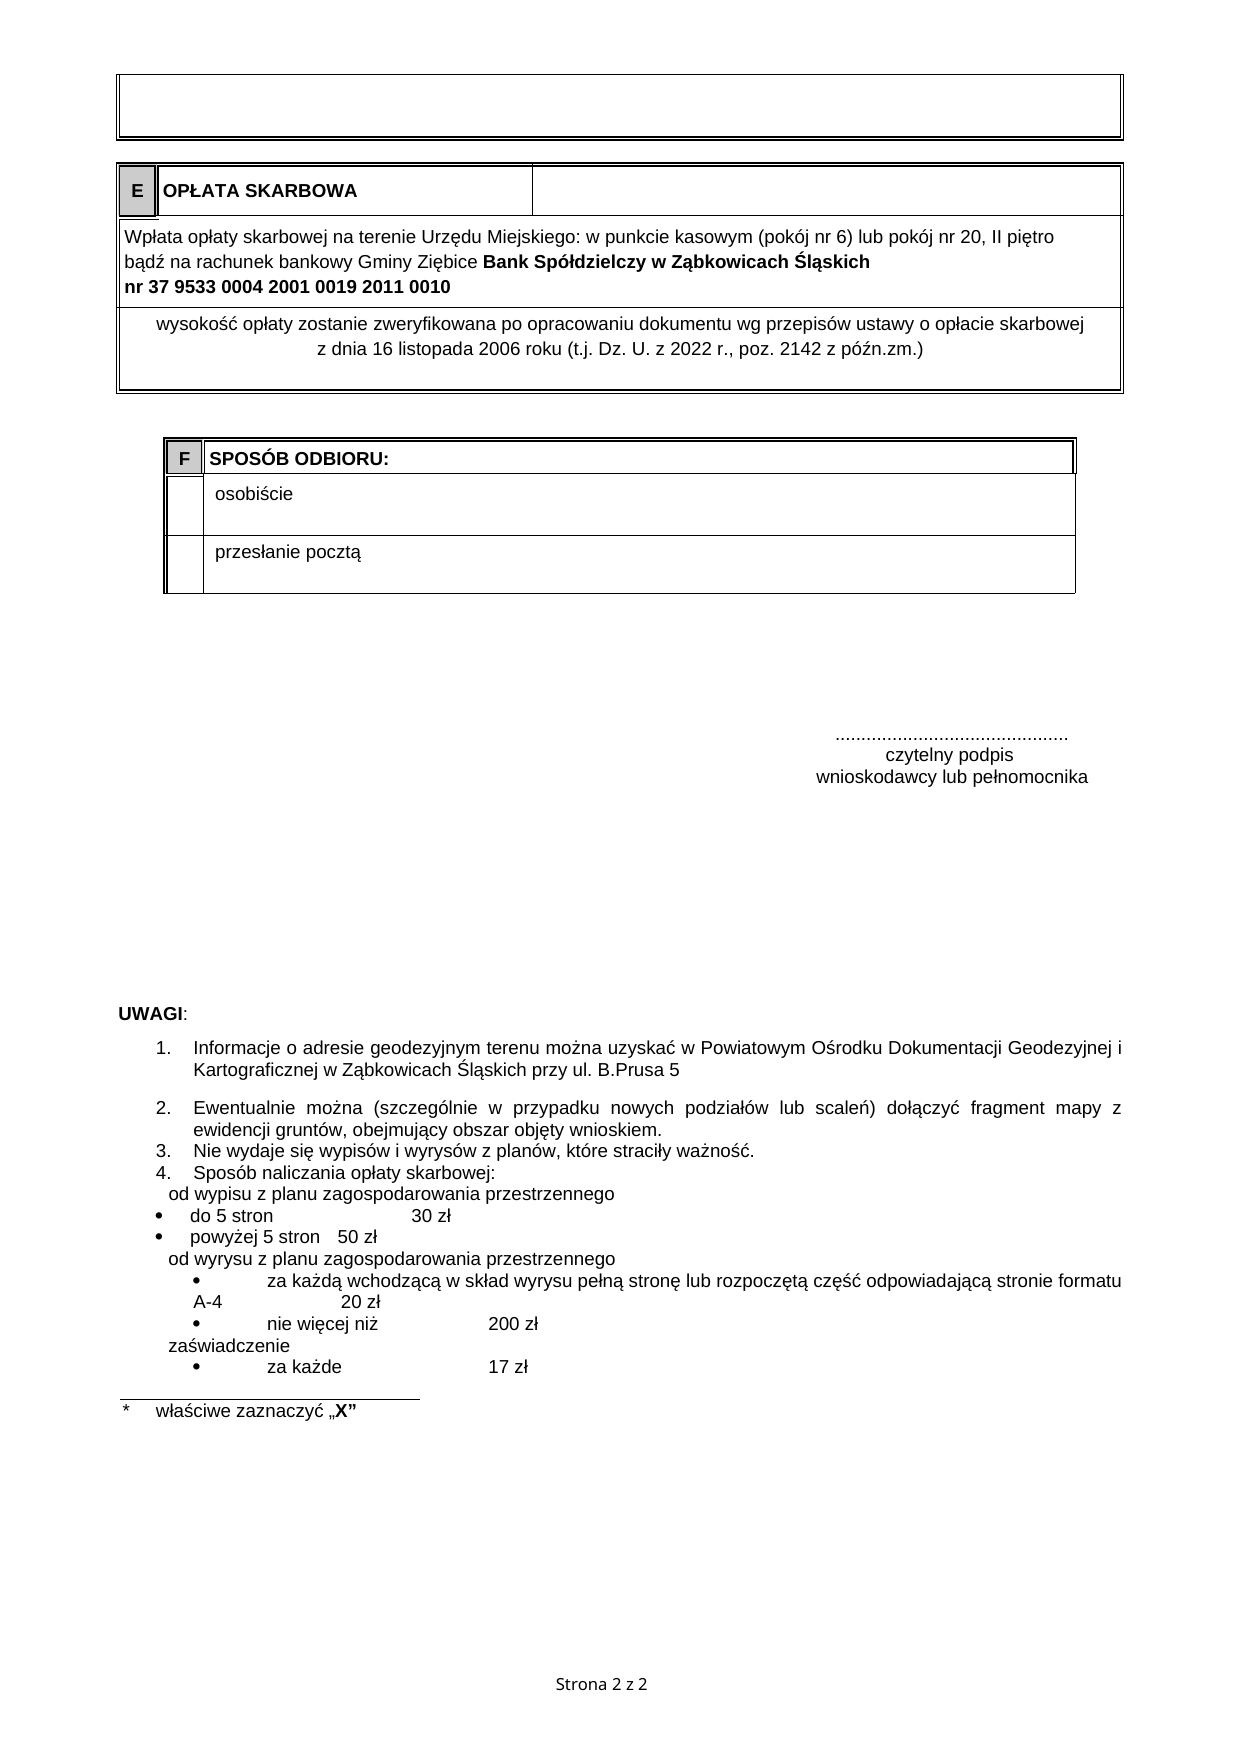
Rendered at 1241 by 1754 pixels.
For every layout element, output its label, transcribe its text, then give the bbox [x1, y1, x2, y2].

table_header F [168, 442, 201, 473]
text wnioskodawcy lub pełnomocnika [708, 766, 1122, 787]
list za każde 17 zł [193, 1356, 1122, 1378]
list za każdą wchodzącą w skład wyrysu pełną stronę lub rozpoczętą część odpowiadającą stronie formatu A-4 20 zł [193, 1269, 1122, 1313]
list do 5 stron 30 zł [156, 1205, 1122, 1226]
table_cell przesłanie pocztą [204, 536, 1075, 593]
table_cell osobiście [204, 474, 1075, 535]
table_cell [168, 477, 203, 535]
table_header SPOSÓB ODBIORU: [205, 442, 1072, 473]
table_header * właściwe zaznaczyć „X” [120, 1400, 419, 1446]
text czytelny podpis [708, 744, 1122, 766]
table_cell wysokość opłaty zostanie zweryfikowana po opracowaniu dokumentu wg przepisów ustawy o opłacie skarbowej z dnia 16 listopada 2006 roku (t.j. Dz. U. z 2022 r., poz. 2142 z późn.zm.) [120, 308, 1120, 389]
text zaświadczenie [168, 1334, 1122, 1356]
list Sposób naliczania opłaty skarbowej: [156, 1162, 1122, 1183]
text od wypisu z planu zagospodarowania przestrzennego [118, 1183, 1122, 1205]
list nie więcej niż 200 zł [193, 1313, 1122, 1334]
table_header [533, 167, 1120, 215]
table_cell Wpłata opłaty skarbowej na terenie Urzędu Miejskiego: w punkcie kasowym (pokój nr 6) lub pokój nr 20, II piętro bądź na rachunek bankowy Gminy Ziębice Bank Spółdzielczy w Ząbkowicach Śląskich nr 37 9533 0004 2001 0019 2011 0010 [118, 216, 1120, 307]
list powyżej 5 stron 50 zł [156, 1226, 1122, 1248]
table_header E [120, 167, 154, 215]
table_cell [120, 75, 1120, 136]
text od wyrysu z planu zagospodarowania przestrzennego [118, 1248, 1122, 1269]
list Ewentualnie można (szczególnie w przypadku nowych podziałów lub scaleń) dołączyć fragment mapy z ewidencji gruntów, obejmujący obszar objęty wnioskiem. [156, 1097, 1122, 1140]
table_cell [168, 536, 203, 593]
list Nie wydaje się wypisów i wyrysów z planów, które straciły ważność. [156, 1140, 1122, 1162]
text UWAGI: [118, 1003, 1122, 1024]
table_header OPŁATA SKARBOWA [159, 167, 532, 215]
list Informacje o adresie geodezyjnym terenu można uzyskać w Powiatowym Ośrodku Dokumentacji Geodezyjnej i Kartograficznej w Ząbkowicach Śląskich przy ul. B.Prusa 5 [156, 1037, 1122, 1080]
text ............................................. [708, 723, 1122, 744]
